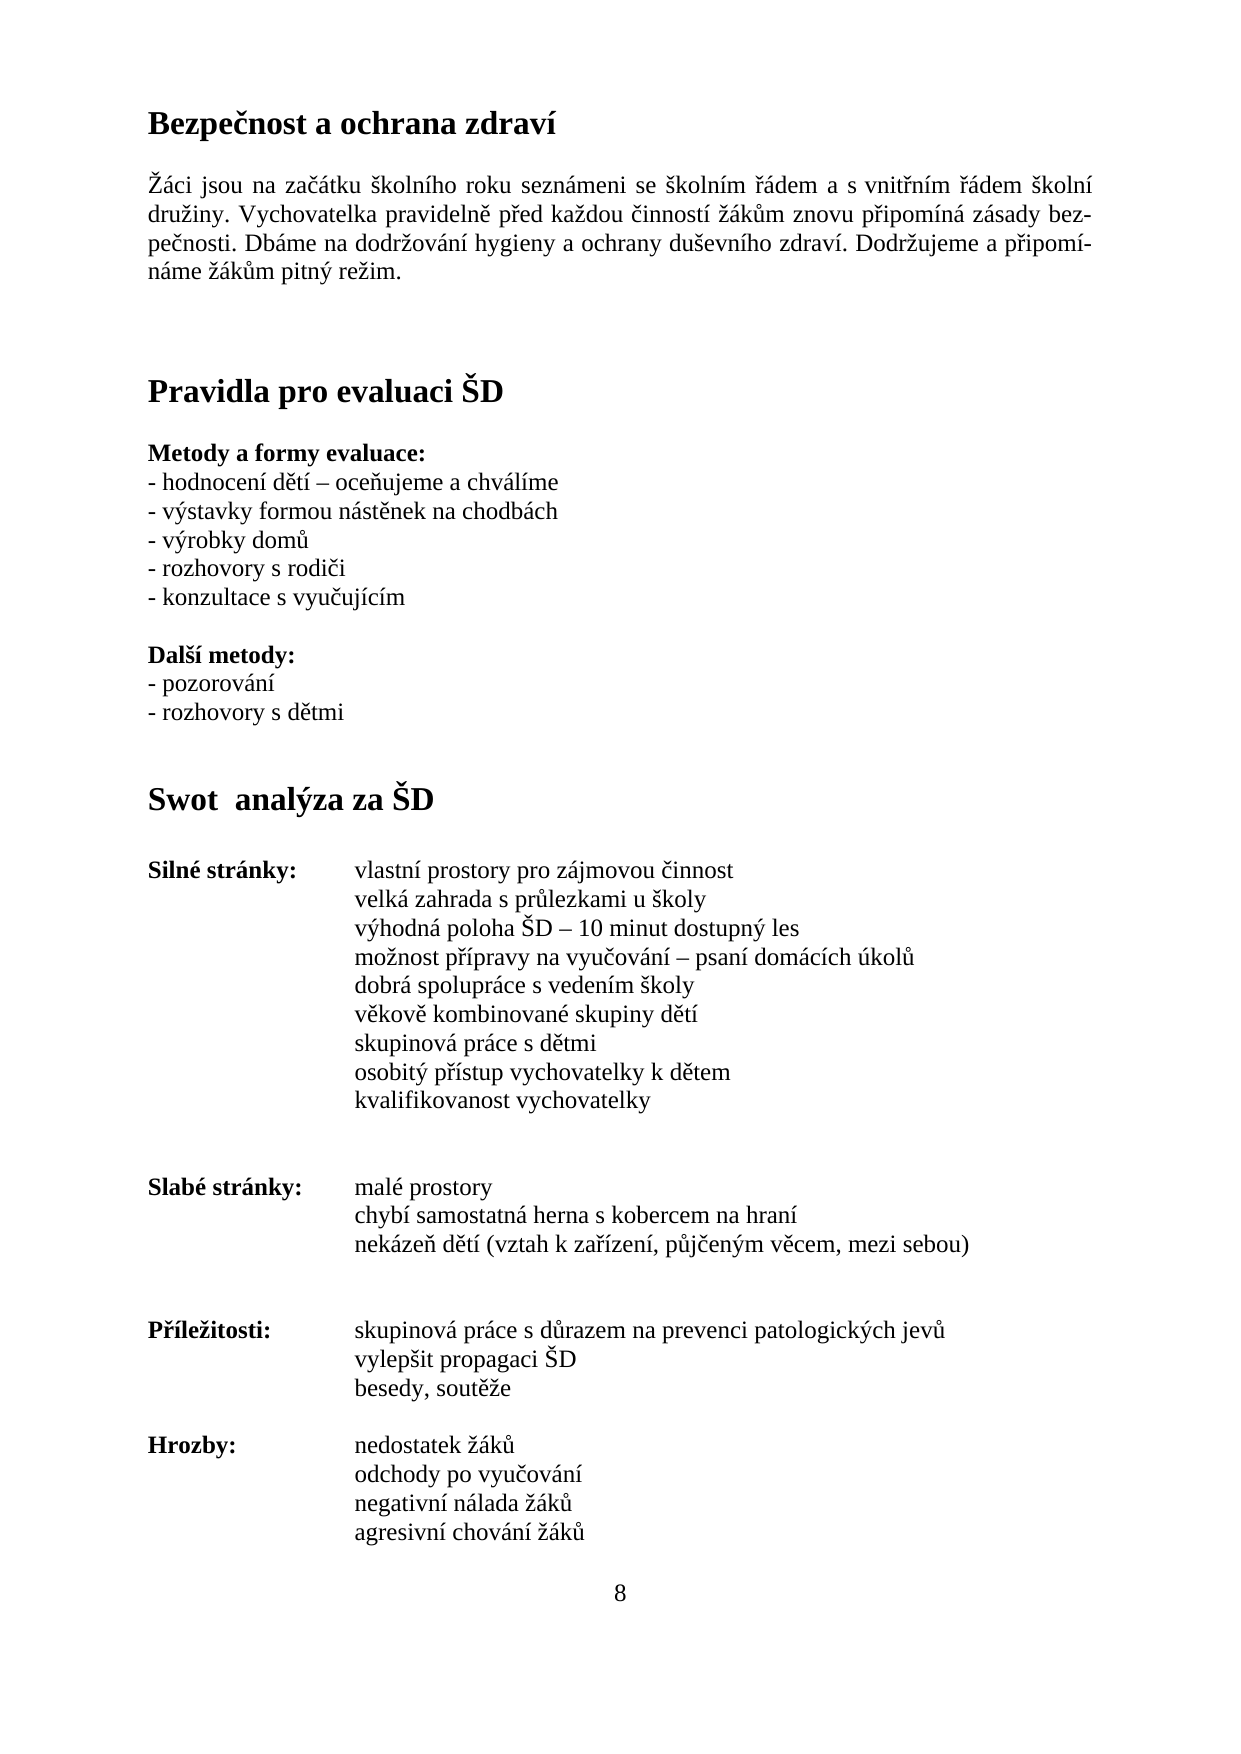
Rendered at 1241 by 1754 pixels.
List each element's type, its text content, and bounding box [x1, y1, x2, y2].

text - konzultace s vyučujícím [148, 582, 1093, 611]
text - rozhovory s dětmi [148, 697, 1093, 726]
text výhodná poloha ŠD – 10 minut dostupný les [148, 913, 1093, 942]
text Metody a formy evaluace: [148, 438, 1093, 467]
text negativní nálada žáků [148, 1488, 1093, 1517]
text besedy, soutěže [148, 1373, 1093, 1402]
text chybí samostatná herna s kobercem na hraní [148, 1201, 1093, 1229]
text velká zahrada s průlezkami u školy [148, 884, 1093, 913]
text odchody po vyučování [148, 1459, 1093, 1488]
text nekázeň dětí (vztah k zařízení, půjčeným věcem, mezi sebou) [148, 1229, 1093, 1258]
text agresivní chování žáků [148, 1517, 1093, 1546]
text Bezpečnost a ochrana zdraví [148, 103, 1093, 141]
text možnost přípravy na vyučování – psaní domácích úkolů [148, 942, 1093, 971]
text Slabé stránky: malé prostory [148, 1172, 1093, 1201]
text vylepšit propagaci ŠD [148, 1344, 1093, 1373]
text Pravidla pro evaluaci ŠD [148, 371, 1093, 410]
text kvalifikovanost vychovatelky [148, 1086, 1093, 1114]
text Další metody: [148, 640, 1093, 668]
text - rozhovory s rodiči [148, 553, 1093, 582]
text - pozorování [148, 668, 1093, 697]
text Swot analýza za ŠD [148, 779, 1093, 817]
text Žáci jsou na začátku školního roku seznámeni se školním řádem a s vnitřním řádem školní družiny. Vychovatelka pravidelně před každou činností žákům znovu připomíná zásady bez-pečnosti. Dbáme na dodržování hygieny a ochrany duševního zdraví. Dodržujeme a připomí-náme žákům pitný režim. [148, 170, 1093, 285]
text Hrozby: nedostatek žáků [148, 1431, 1093, 1459]
text - výrobky domů [148, 525, 1093, 553]
text skupinová práce s dětmi [148, 1028, 1093, 1057]
text osobitý přístup vychovatelky k dětem [148, 1057, 1093, 1086]
text dobrá spolupráce s vedením školy [148, 971, 1093, 999]
text Příležitosti: skupinová práce s důrazem na prevenci patologických jevů [148, 1316, 1093, 1344]
text - výstavky formou nástěnek na chodbách [148, 496, 1093, 525]
text věkově kombinované skupiny dětí [148, 999, 1093, 1028]
text Silné stránky: vlastní prostory pro zájmovou činnost [148, 856, 1093, 884]
text - hodnocení dětí – oceňujeme a chválíme [148, 467, 1093, 496]
